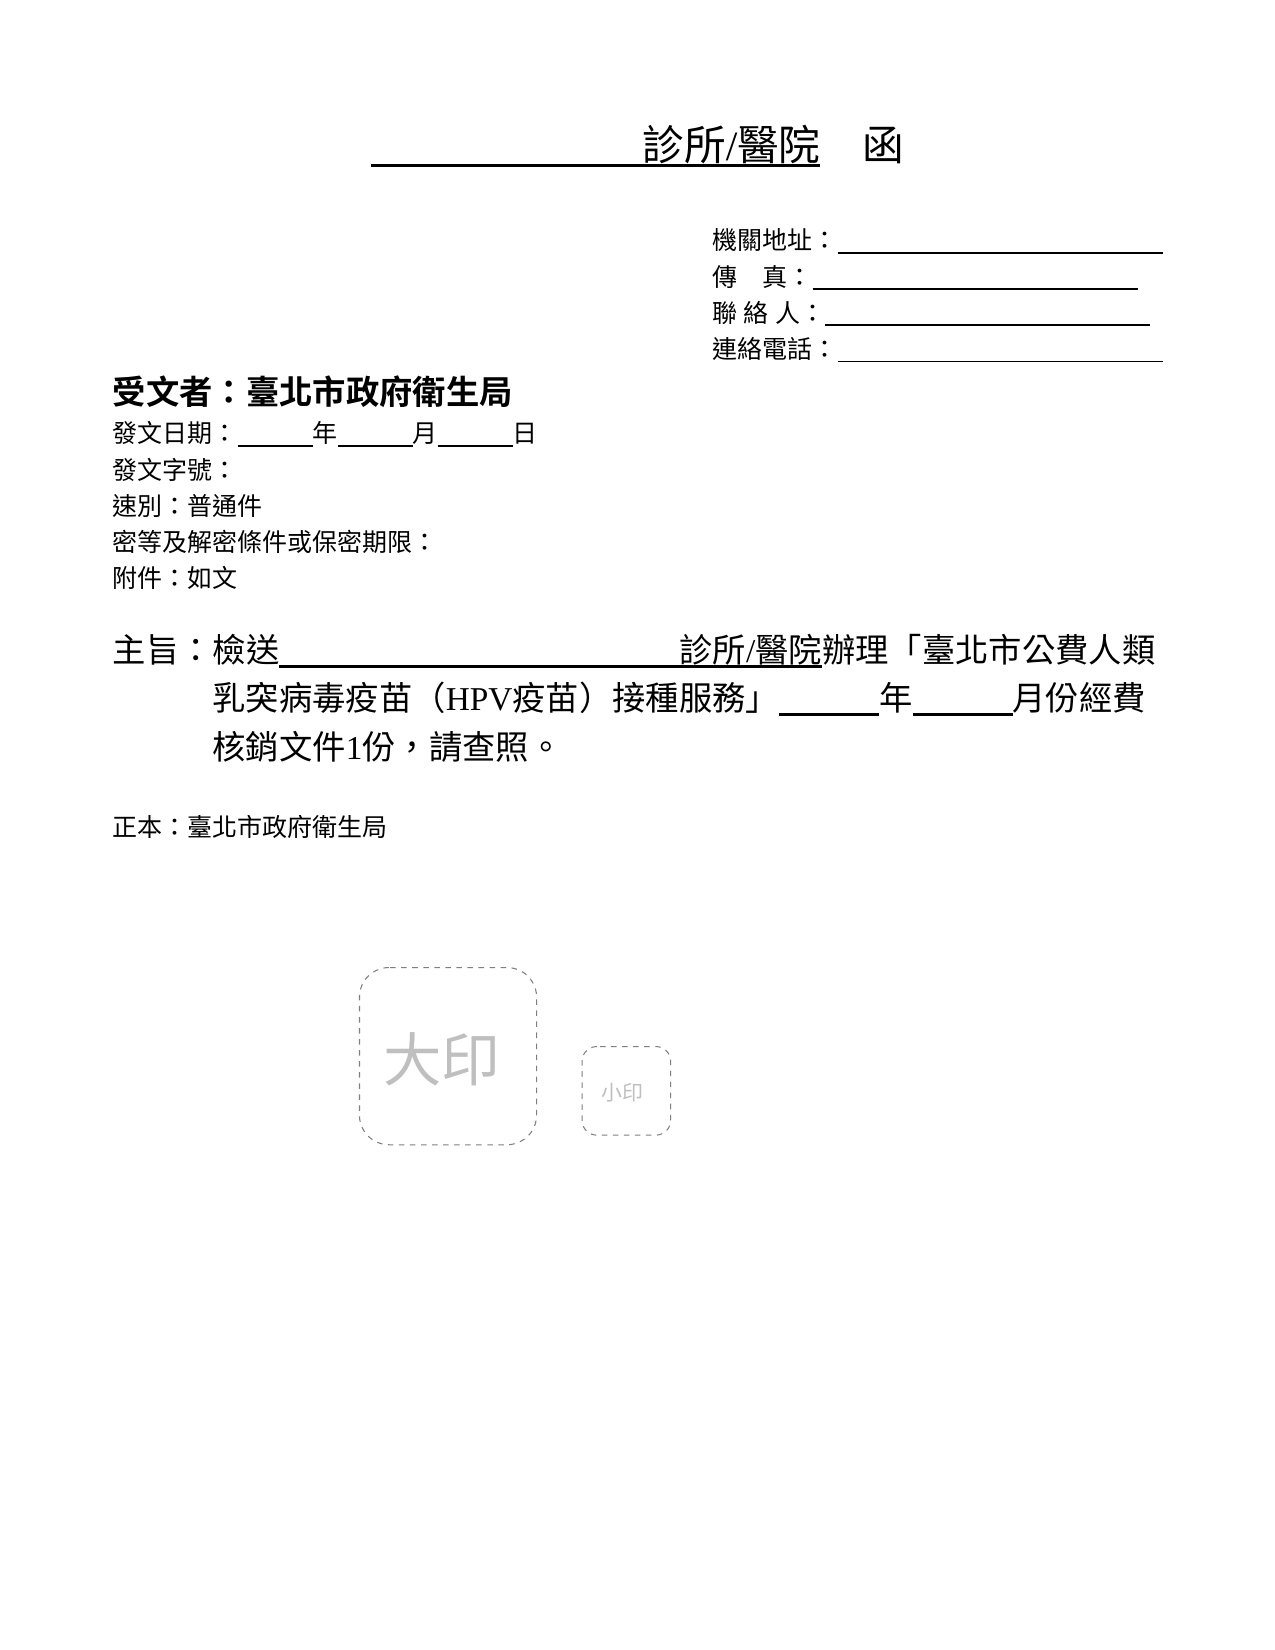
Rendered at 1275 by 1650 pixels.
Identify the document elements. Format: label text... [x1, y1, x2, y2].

text 主旨：檢送 診所/醫院辦理「臺北市公費人類乳突病毒疫苗（HPV疫苗）接種服務」 年 月份經費核銷文件1份，請查照。 [112, 624, 1162, 769]
text 診所/醫院 函 [112, 112, 1162, 173]
text 附件：如文 [112, 559, 1162, 595]
text 受文者：臺北市政府衛生局 [112, 366, 1162, 414]
text 發文日期： 年 月 日 [112, 414, 1162, 450]
text 發文字號： [112, 450, 1162, 486]
text 速別：普通件 [112, 486, 1162, 523]
text 正本：臺北市政府衛生局 [112, 807, 1162, 843]
text 傳真： [712, 257, 1162, 293]
text 連絡電話： [712, 329, 1162, 366]
text 機關地址： [712, 221, 1162, 257]
text 密等及解密條件或保密期限： [112, 523, 1162, 559]
text 聯絡人： [712, 293, 1162, 329]
